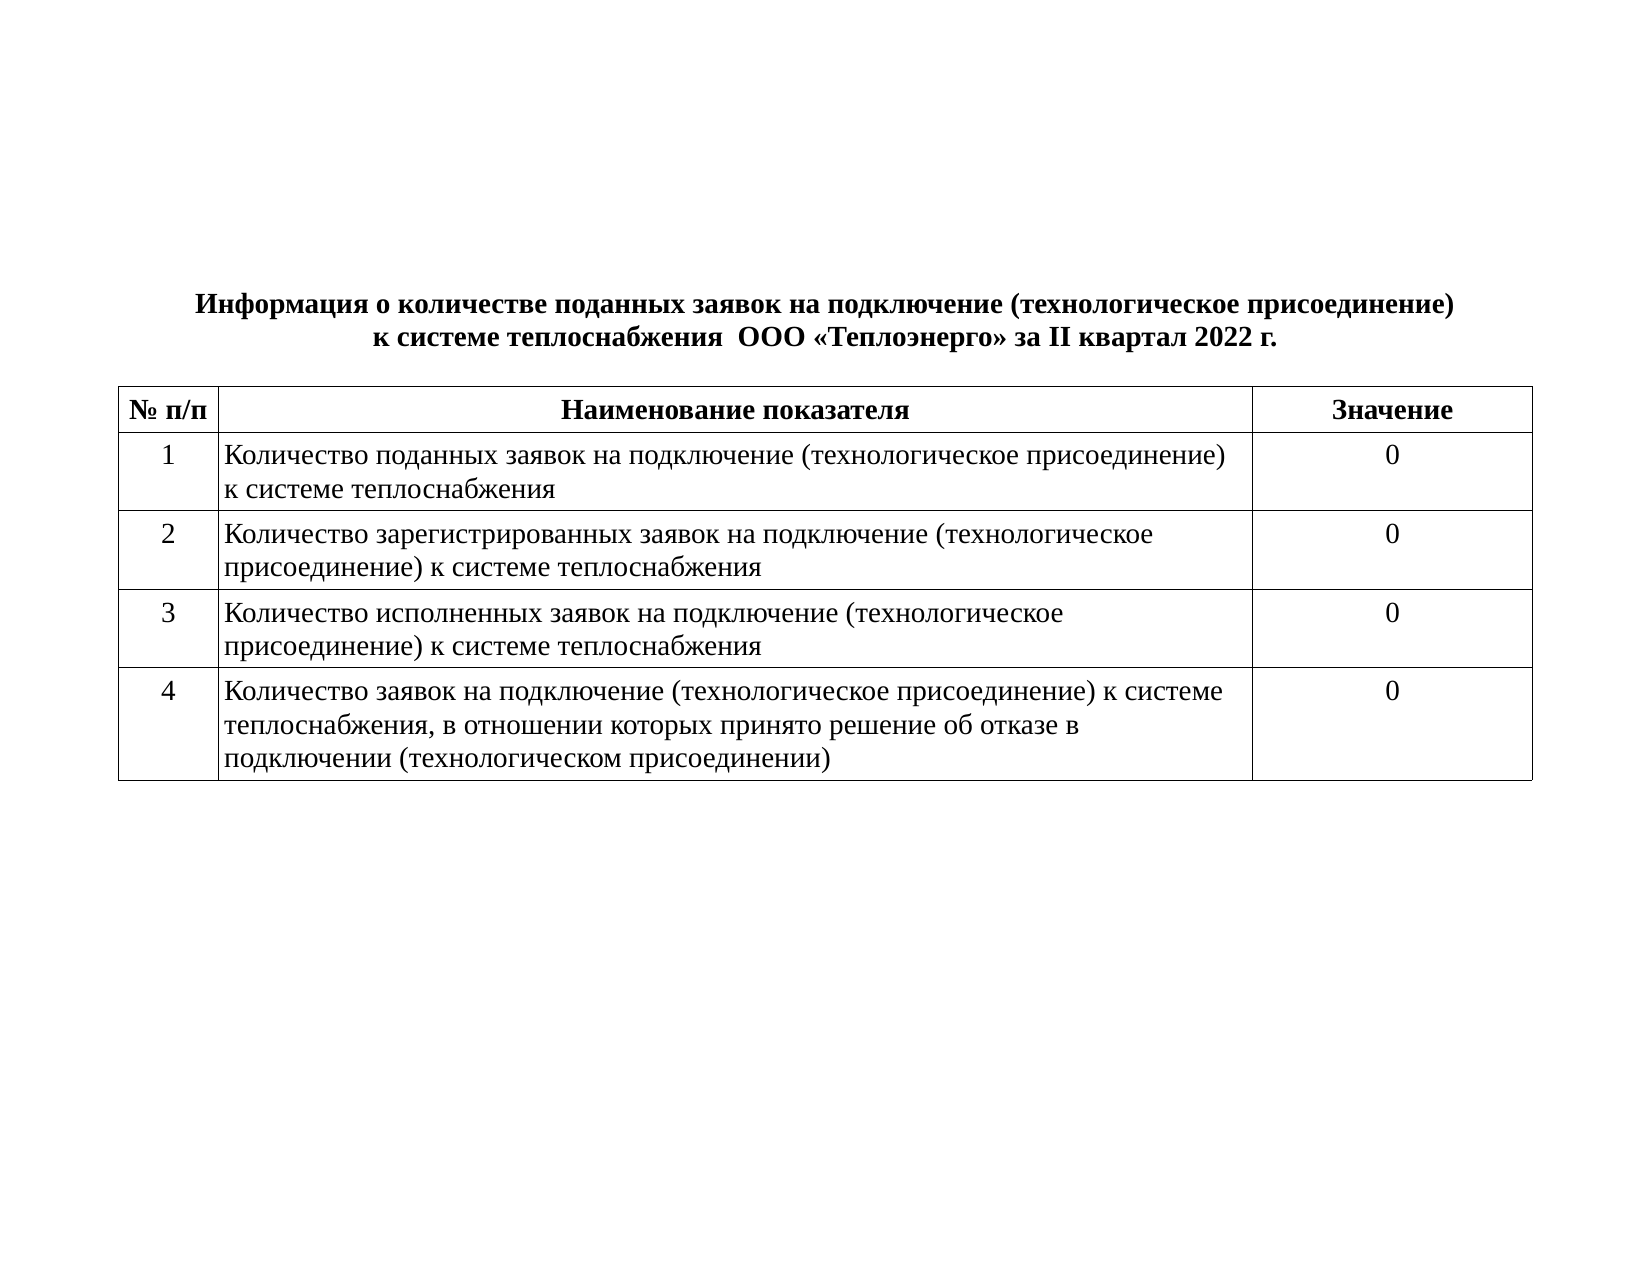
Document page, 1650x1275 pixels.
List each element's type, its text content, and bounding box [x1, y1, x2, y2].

table_cell Количество исполненных заявок на подключение (технологическое присоединение) к системе теплоснабжения [219, 590, 1252, 667]
table_cell 0 [1253, 511, 1532, 589]
table_cell 2 [119, 511, 218, 589]
table_cell 0 [1253, 590, 1532, 667]
table_cell Количество зарегистрированных заявок на подключение (технологическое присоединение) к системе теплоснабжения [219, 511, 1252, 589]
text к системе теплоснабжения ООО «Теплоэнерго» за II квартал 2022 г. [118, 319, 1532, 353]
table_cell 0 [1253, 433, 1532, 510]
table_cell Количество поданных заявок на подключение (технологическое присоединение) к системе теплоснабжения [219, 433, 1252, 510]
table_header Наименование показателя [219, 387, 1252, 432]
table_cell 0 [1253, 668, 1532, 780]
table_header Значение [1253, 387, 1532, 432]
text Информация о количестве поданных заявок на подключение (технологическое присоединение) [118, 286, 1532, 319]
table_cell 1 [119, 433, 218, 510]
table_cell 4 [119, 668, 218, 780]
table_cell 3 [119, 590, 218, 667]
table_cell Количество заявок на подключение (технологическое присоединение) к системе теплоснабжения, в отношении которых принято решение об отказе в подключении (технологическом присоединении) [219, 668, 1252, 780]
table_header № п/п [119, 387, 218, 432]
